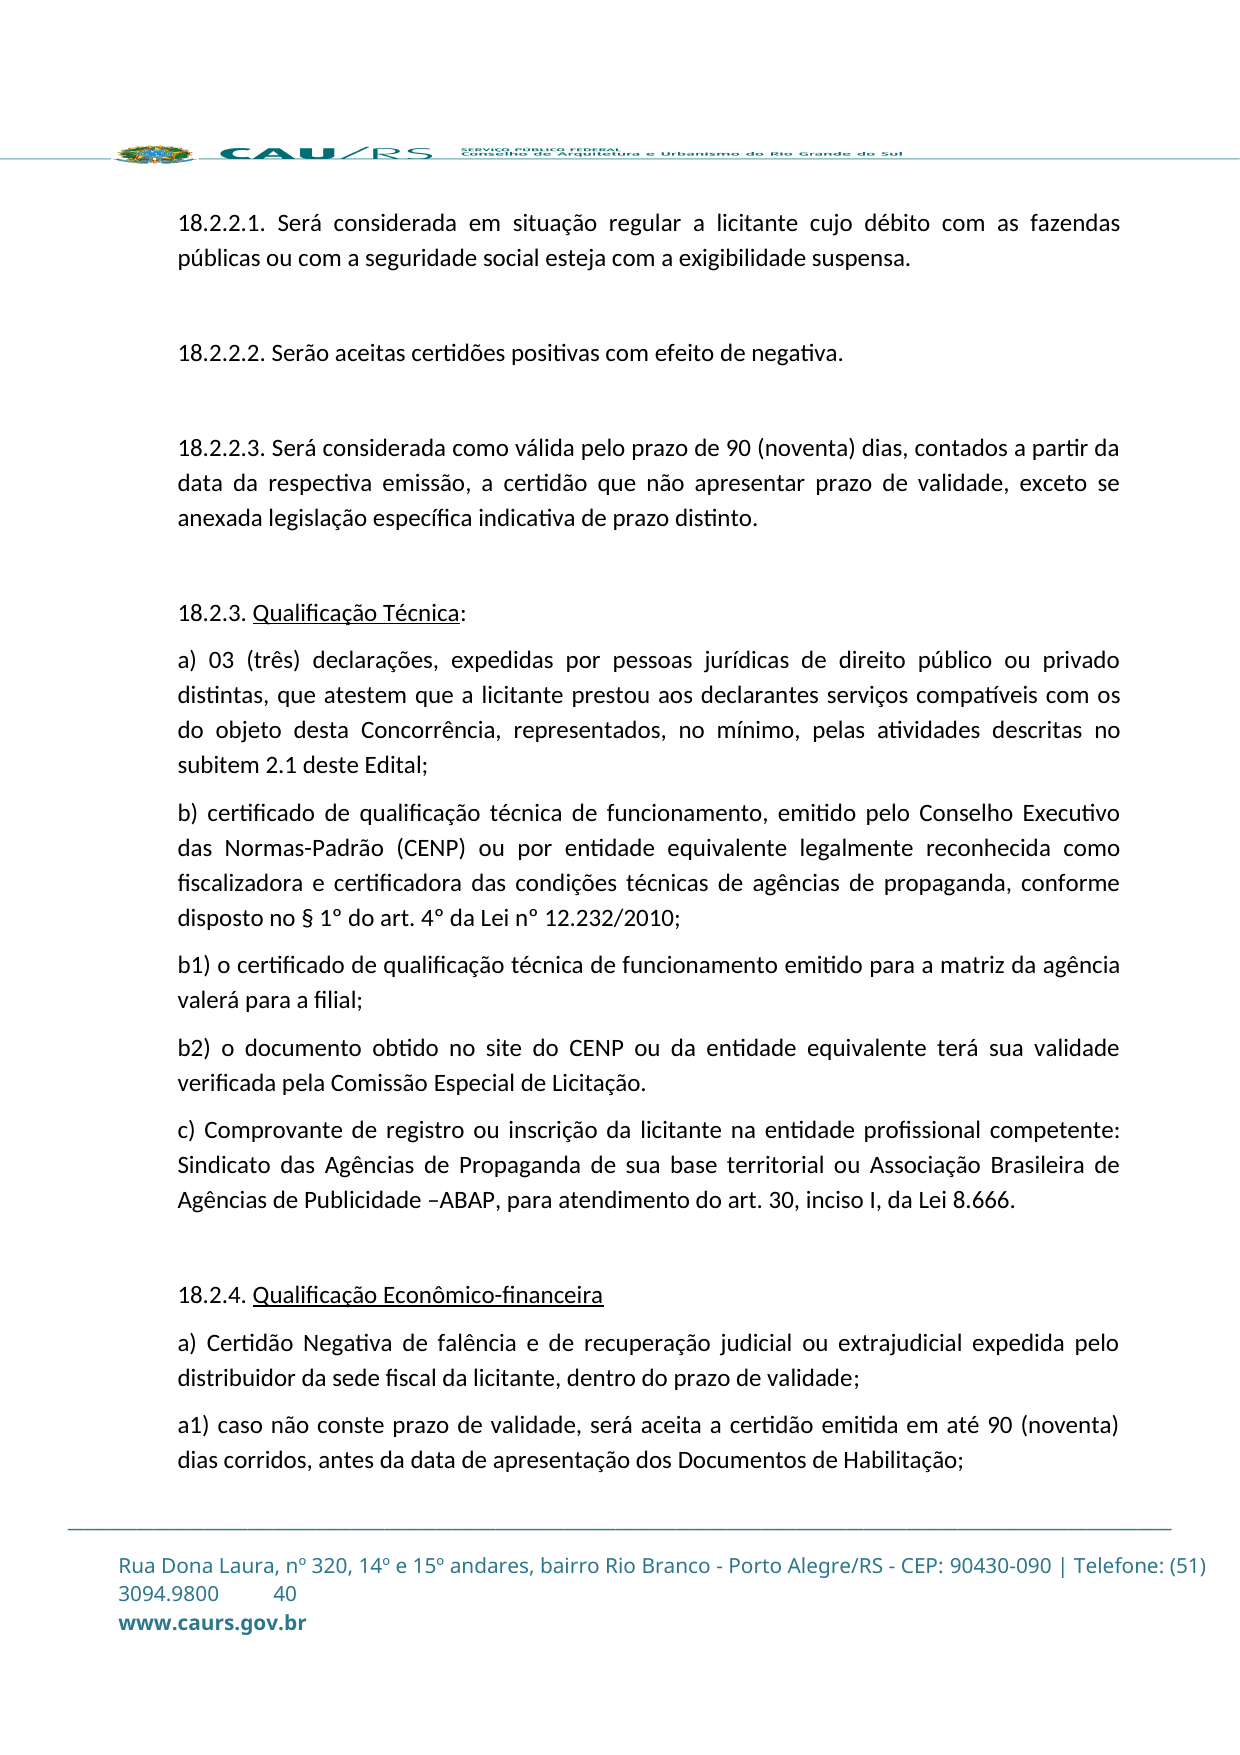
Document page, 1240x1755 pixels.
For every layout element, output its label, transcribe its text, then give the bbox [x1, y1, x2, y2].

text a) 03 (três) declarações, expedidas por pessoas jurídicas de direito público ou privado distintas, que atestem que a licitante prestou aos declarantes serviços compatíveis com os do objeto desta Concorrência, representados, no mínimo, pelas atividades descritas no subitem 2.1 deste Edital; [177, 644, 1121, 780]
text 18.2.2.2. Serão aceitas certidões positivas com efeito de negativa. [177, 337, 1121, 367]
text c) Comprovante de registro ou inscrição da licitante na entidade profissional competente: Sindicato das Agências de Propaganda de sua base territorial ou Associação Brasileira de Agências de Publicidade –ABAP, para atendimento do art. 30, inciso I, da Lei 8.666. [177, 1114, 1121, 1215]
text 18.2.2.3. Será considerada como válida pelo prazo de 90 (noventa) dias, contados a partir da data da respectiva emissão, a certidão que não apresentar prazo de validade, exceto se anexada legislação específica indicativa de prazo distinto. [177, 432, 1121, 532]
text b2) o documento obtido no site do CENP ou da entidade equivalente terá sua validade verificada pela Comissão Especial de Licitação. [177, 1032, 1121, 1097]
text 18.2.4. Qualificação Econômico-financeira [177, 1279, 1121, 1310]
text b) certificado de qualificação técnica de funcionamento, emitido pelo Conselho Executivo das Normas-Padrão (CENP) ou por entidade equivalente legalmente reconhecida como fiscalizadora e certificadora das condições técnicas de agências de propaganda, conforme disposto no § 1º do art. 4º da Lei nº 12.232/2010; [177, 797, 1121, 932]
text a) Certidão Negativa de falência e de recuperação judicial ou extrajudicial expedida pelo distribuidor da sede fiscal da licitante, dentro do prazo de validade; [177, 1327, 1121, 1392]
text b1) o certificado de qualificação técnica de funcionamento emitido para a matriz da agência valerá para a filial; [177, 949, 1121, 1015]
text 18.2.3. Qualificação Técnica: [177, 597, 1121, 627]
text a1) caso não conste prazo de validade, será aceita a certidão emitida em até 90 (noventa) dias corridos, antes da data de apresentação dos Documentos de Habilitação; [177, 1409, 1121, 1475]
